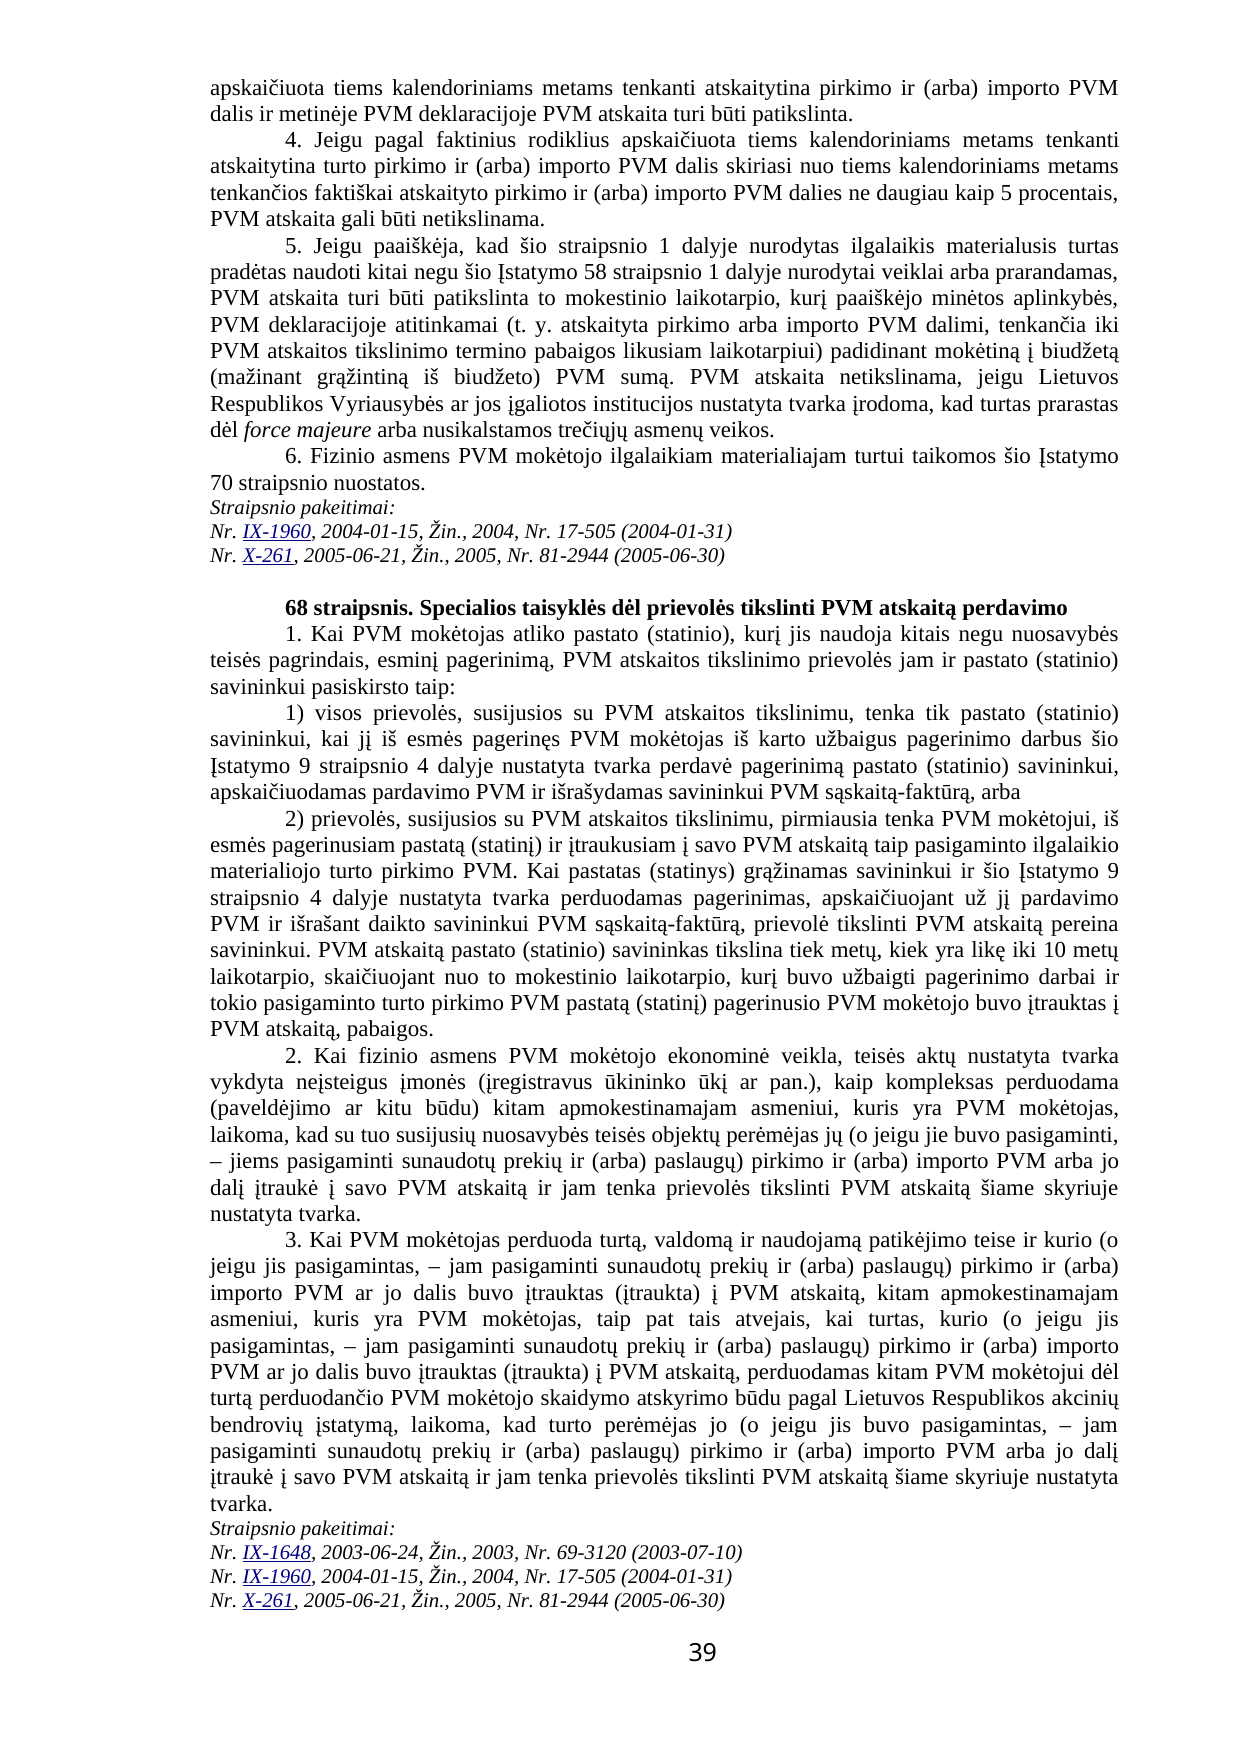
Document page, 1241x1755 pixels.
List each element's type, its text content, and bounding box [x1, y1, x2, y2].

text 1. Kai PVM mokėtojas atliko pastato (statinio), kurį jis naudoja kitais negu nuosavybės teisės pagrindais, esminį pagerinimą, PVM atskaitos tikslinimo prievolės jam ir pastato (statinio) savininkui pasiskirsto taip: [210, 620, 1120, 699]
text 2) prievolės, susijusios su PVM atskaitos tikslinimu, pirmiausia tenka PVM mokėtojui, iš esmės pagerinusiam pastatą (statinį) ir įtraukusiam į savo PVM atskaitą taip pasigaminto ilgalaikio materialiojo turto pirkimo PVM. Kai pastatas (statinys) grąžinamas savininkui ir šio Įstatymo 9 straipsnio 4 dalyje nustatyta tvarka perduodamas pagerinimas, apskaičiuojant už jį pardavimo PVM ir išrašant daikto savininkui PVM sąskaitą-faktūrą, prievolė tikslinti PVM atskaitą pereina savininkui. PVM atskaitą pastato (statinio) savininkas tikslina tiek metų, kiek yra likę iki 10 metų laikotarpio, skaičiuojant nuo to mokestinio laikotarpio, kurį buvo užbaigti pagerinimo darbai ir tokio pasigaminto turto pirkimo PVM pastatą (statinį) pagerinusio PVM mokėtojo buvo įtrauktas į PVM atskaitą, pabaigos. [210, 804, 1120, 1042]
text Nr. X-261, 2005-06-21, Žin., 2005, Nr. 81-2944 (2005-06-30) [210, 543, 1120, 567]
text 68 straipsnis. Specialios taisyklės dėl prievolės tikslinti PVM atskaitą perdavimo [285, 594, 1120, 620]
text Straipsnio pakeitimai: [210, 495, 1120, 519]
text Nr. X-261, 2005-06-21, Žin., 2005, Nr. 81-2944 (2005-06-30) [210, 1588, 1120, 1612]
text 5. Jeigu paaiškėja, kad šio straipsnio 1 dalyje nurodytas ilgalaikis materialusis turtas pradėtas naudoti kitai negu šio Įstatymo 58 straipsnio 1 dalyje nurodytai veiklai arba prarandamas, PVM atskaita turi būti patikslinta to mokestinio laikotarpio, kurį paaiškėjo minėtos aplinkybės, PVM deklaracijoje atitinkamai (t. y. atskaityta pirkimo arba importo PVM dalimi, tenkančia iki PVM atskaitos tikslinimo termino pabaigos likusiam laikotarpiui) padidinant mokėtiną į biudžetą (mažinant grąžintiną iš biudžeto) PVM sumą. PVM atskaita netikslinama, jeigu Lietuvos Respublikos Vyriausybės ar jos įgaliotos institucijos nustatyta tvarka įrodoma, kad turtas prarastas dėl force majeure arba nusikalstamos trečiųjų asmenų veikos. [210, 232, 1120, 442]
text Straipsnio pakeitimai: [210, 1516, 1120, 1540]
text Nr. IX-1960, 2004-01-15, Žin., 2004, Nr. 17-505 (2004-01-31) [210, 519, 1120, 543]
text apskaičiuota tiems kalendoriniams metams tenkanti atskaitytina pirkimo ir (arba) importo PVM dalis ir metinėje PVM deklaracijoje PVM atskaita turi būti patikslinta. [210, 73, 1120, 126]
text Nr. IX-1648, 2003-06-24, Žin., 2003, Nr. 69-3120 (2003-07-10) [210, 1540, 1120, 1564]
text 6. Fizinio asmens PVM mokėtojo ilgalaikiam materialiajam turtui taikomos šio Įstatymo 70 straipsnio nuostatos. [210, 442, 1120, 495]
text 3. Kai PVM mokėtojas perduoda turtą, valdomą ir naudojamą patikėjimo teise ir kurio (o jeigu jis pasigamintas, – jam pasigaminti sunaudotų prekių ir (arba) paslaugų) pirkimo ir (arba) importo PVM ar jo dalis buvo įtrauktas (įtraukta) į PVM atskaitą, kitam apmokestinamajam asmeniui, kuris yra PVM mokėtojas, taip pat tais atvejais, kai turtas, kurio (o jeigu jis pasigamintas, – jam pasigaminti sunaudotų prekių ir (arba) paslaugų) pirkimo ir (arba) importo PVM ar jo dalis buvo įtrauktas (įtraukta) į PVM atskaitą, perduodamas kitam PVM mokėtojui dėl turtą perduodančio PVM mokėtojo skaidymo atskyrimo būdu pagal Lietuvos Respublikos akcinių bendrovių įstatymą, laikoma, kad turto perėmėjas jo (o jeigu jis buvo pasigamintas, – jam pasigaminti sunaudotų prekių ir (arba) paslaugų) pirkimo ir (arba) importo PVM arba jo dalį įtraukė į savo PVM atskaitą ir jam tenka prievolės tikslinti PVM atskaitą šiame skyriuje nustatyta tvarka. [210, 1226, 1120, 1516]
text 1) visos prievolės, susijusios su PVM atskaitos tikslinimu, tenka tik pastato (statinio) savininkui, kai jį iš esmės pagerinęs PVM mokėtojas iš karto užbaigus pagerinimo darbus šio Įstatymo 9 straipsnio 4 dalyje nustatyta tvarka perdavė pagerinimą pastato (statinio) savininkui, apskaičiuodamas pardavimo PVM ir išrašydamas savininkui PVM sąskaitą-faktūrą, arba [210, 699, 1120, 804]
text 4. Jeigu pagal faktinius rodiklius apskaičiuota tiems kalendoriniams metams tenkanti atskaitytina turto pirkimo ir (arba) importo PVM dalis skiriasi nuo tiems kalendoriniams metams tenkančios faktiškai atskaityto pirkimo ir (arba) importo PVM dalies ne daugiau kaip 5 procentais, PVM atskaita gali būti netikslinama. [210, 126, 1120, 232]
text 2. Kai fizinio asmens PVM mokėtojo ekonominė veikla, teisės aktų nustatyta tvarka vykdyta neįsteigus įmonės (įregistravus ūkininko ūkį ar pan.), kaip kompleksas perduodama (paveldėjimo ar kitu būdu) kitam apmokestinamajam asmeniui, kuris yra PVM mokėtojas, laikoma, kad su tuo susijusių nuosavybės teisės objektų perėmėjas jų (o jeigu jie buvo pasigaminti, – jiems pasigaminti sunaudotų prekių ir (arba) paslaugų) pirkimo ir (arba) importo PVM arba jo dalį įtraukė į savo PVM atskaitą ir jam tenka prievolės tikslinti PVM atskaitą šiame skyriuje nustatyta tvarka. [210, 1042, 1120, 1226]
text Nr. IX-1960, 2004-01-15, Žin., 2004, Nr. 17-505 (2004-01-31) [210, 1564, 1120, 1588]
